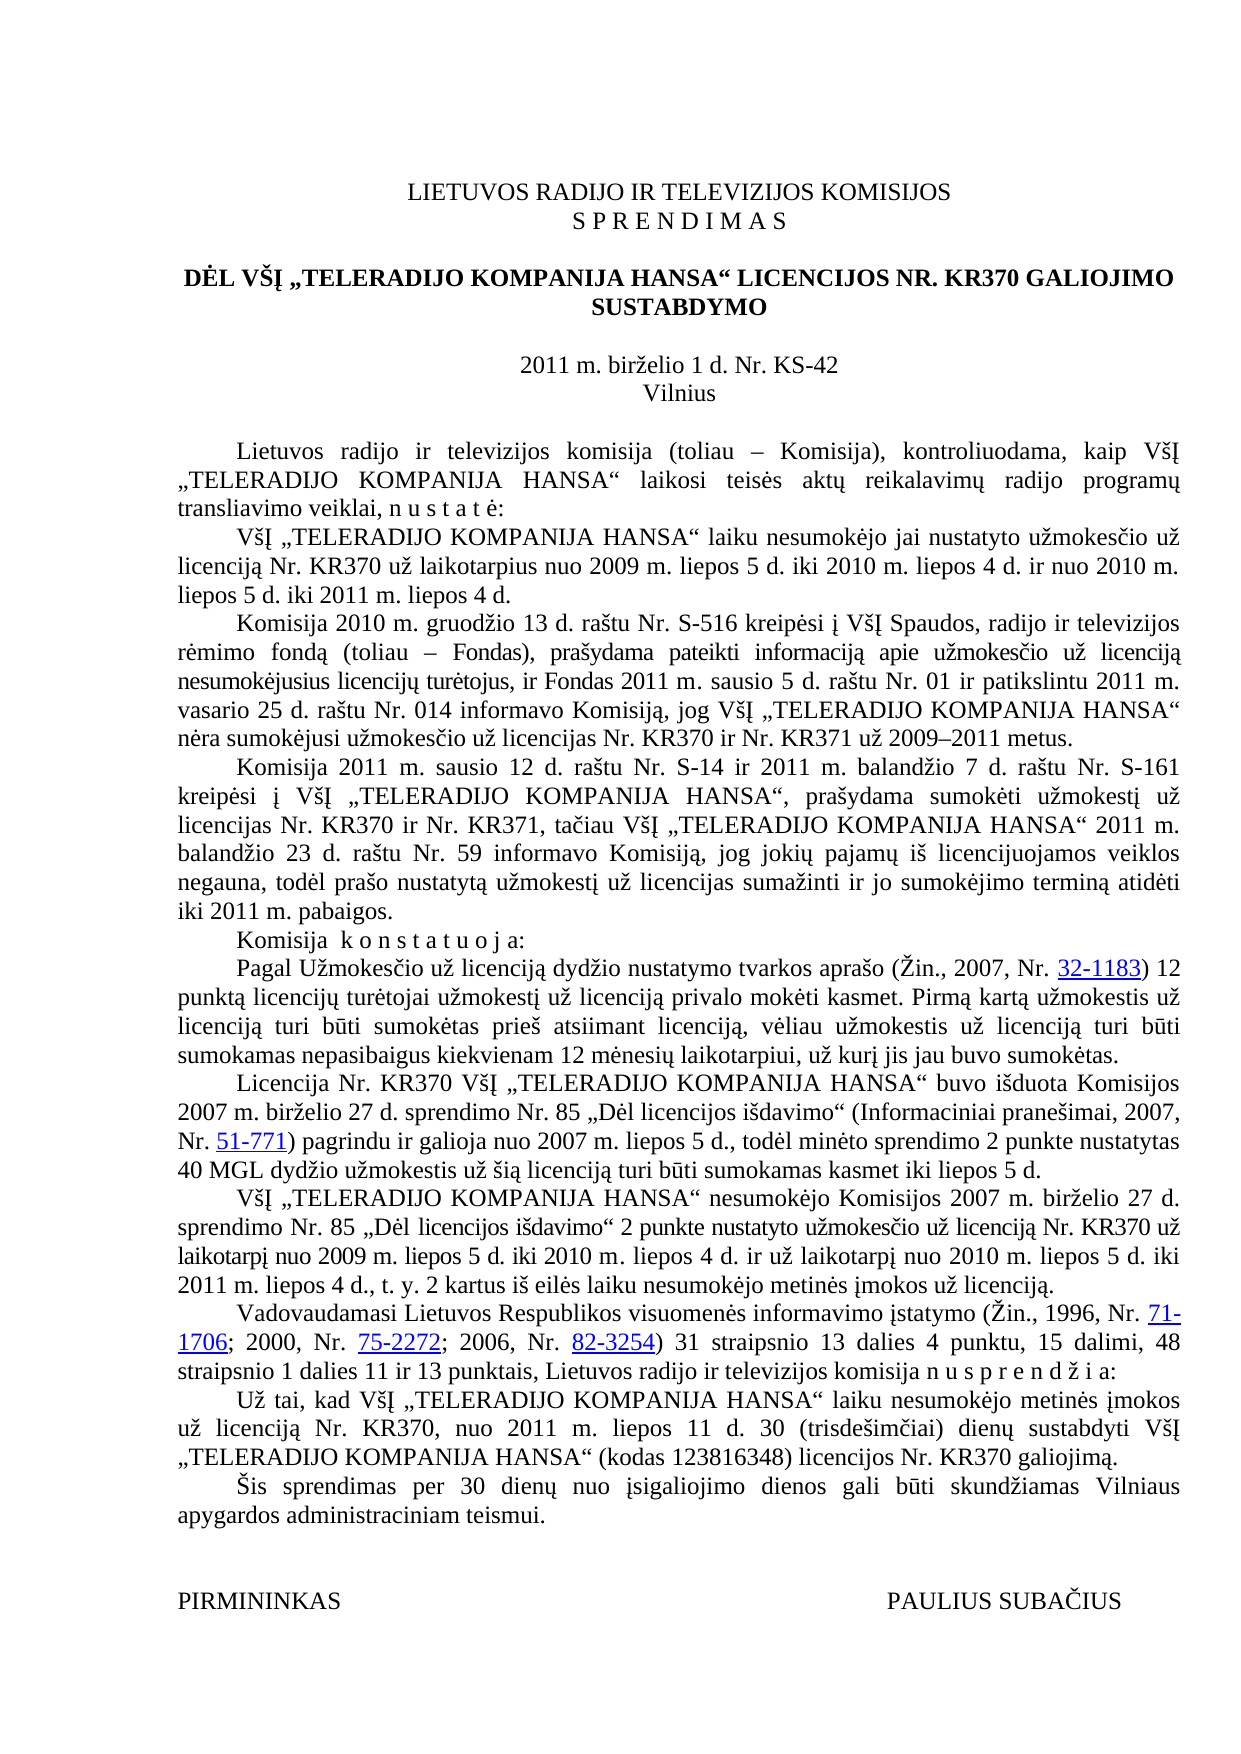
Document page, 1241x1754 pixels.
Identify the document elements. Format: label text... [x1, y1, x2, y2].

text Šis sprendimas per 30 dienų nuo įsigaliojimo dienos gali būti skundžiamas Vilniaus apygardos administraciniam teismui. [177, 1471, 1181, 1528]
text Pagal Užmokesčio už licenciją dydžio nustatymo tvarkos aprašo (Žin., 2007, Nr. 32-1183) 12 punktą licencijų turėtojai užmokestį už licenciją privalo mokėti kasmet. Pirmą kartą užmokestis už licenciją turi būti sumokėtas prieš atsiimant licenciją, vėliau užmokestis už licenciją turi būti sumokamas nepasibaigus kiekvienam 12 mėnesių laikotarpiui, už kurį jis jau buvo sumokėtas. [177, 953, 1181, 1068]
text Komisija 2011 m. sausio 12 d. raštu Nr. S-14 ir 2011 m. balandžio 7 d. raštu Nr. S-161 kreipėsi į VšĮ „TELERADIJO KOMPANIJA HANSA“, prašydama sumokėti užmokestį už licencijas Nr. KR370 ir Nr. KR371, tačiau VšĮ „TELERADIJO KOMPANIJA HANSA“ 2011 m. balandžio 23 d. raštu Nr. 59 informavo Komisiją, jog jokių pajamų iš licencijuojamos veiklos negauna, todėl prašo nustatytą užmokestį už licencijas sumažinti ir jo sumokėjimo terminą atidėti iki 2011 m. pabaigos. [177, 752, 1181, 925]
text Licencija Nr. KR370 VšĮ „TELERADIJO KOMPANIJA HANSA“ buvo išduota Komisijos 2007 m. birželio 27 d. sprendimo Nr. 85 „Dėl licencijos išdavimo“ (Informaciniai pranešimai, 2007, Nr. 51-771) pagrindu ir galioja nuo 2007 m. liepos 5 d., todėl minėto sprendimo 2 punkte nustatytas 40 MGL dydžio užmokestis už šią licenciją turi būti sumokamas kasmet iki liepos 5 d. [177, 1068, 1181, 1183]
text 2011 m. birželio 1 d. Nr. KS-42 [177, 350, 1181, 378]
text pirmininkas paulius subačius [177, 1586, 1181, 1615]
text Komisija konstatuoja: [177, 925, 1181, 953]
text VšĮ „TELERADIJO KOMPANIJA HANSA“ nesumokėjo Komisijos 2007 m. birželio 27 d. sprendimo Nr. 85 „Dėl licencijos išdavimo“ 2 punkte nustatyto užmokesčio už licenciją Nr. KR370 už laikotarpį nuo 2009 m. liepos 5 d. iki 2010 m. liepos 4 d. ir už laikotarpį nuo 2010 m. liepos 5 d. iki 2011 m. liepos 4 d., t. y. 2 kartus iš eilės laiku nesumokėjo metinės įmokos už licenciją. [177, 1183, 1181, 1298]
text Komisija 2010 m. gruodžio 13 d. raštu Nr. S-516 kreipėsi į VšĮ Spaudos, radijo ir televizijos rėmimo fondą (toliau – Fondas), prašydama pateikti informaciją apie užmokesčio už licenciją nesumokėjusius licencijų turėtojus, ir Fondas 2011 m. sausio 5 d. raštu Nr. 01 ir patikslintu 2011 m. vasario 25 d. raštu Nr. 014 informavo Komisiją, jog VšĮ „TELERADIJO KOMPANIJA HANSA“ nėra sumokėjusi užmokesčio už licencijas Nr. KR370 ir Nr. KR371 už 2009–2011 metus. [177, 608, 1181, 752]
text DĖL VŠĮ „TELERADIJO KOMPANIJA HANSA“ LICENCIJOS NR. KR370 GALIOJIMO SUSTABDYMO [177, 263, 1181, 321]
text lietuvos radijo ir televizijos komisijOS [177, 177, 1181, 206]
text Vadovaudamasi Lietuvos Respublikos visuomenės informavimo įstatymo (Žin., 1996, Nr. 71-1706; 2000, Nr. 75-2272; 2006, Nr. 82-3254) 31 straipsnio 13 dalies 4 punktu, 15 dalimi, 48 straipsnio 1 dalies 11 ir 13 punktais, Lietuvos radijo ir televizijos komisija nusprendžia: [177, 1298, 1181, 1385]
text Už tai, kad VšĮ „TELERADIJO KOMPANIJA HANSA“ laiku nesumokėjo metinės įmokos už licenciją Nr. KR370, nuo 2011 m. liepos 11 d. 30 (trisdešimčiai) dienų sustabdyti VšĮ „TELERADIJO KOMPANIJA HANSA“ (kodas 123816348) licencijos Nr. KR370 galiojimą. [177, 1385, 1181, 1471]
text Lietuvos radijo ir televizijos komisija (toliau – Komisija), kontroliuodama, kaip VšĮ „TELERADIJO KOMPANIJA HANSA“ laikosi teisės aktų reikalavimų radijo programų transliavimo veiklai, nustatė: [177, 436, 1181, 522]
text SPRENDIMAS [177, 206, 1181, 235]
text VšĮ „TELERADIJO KOMPANIJA HANSA“ laiku nesumokėjo jai nustatyto užmokesčio už licenciją Nr. KR370 už laikotarpius nuo 2009 m. liepos 5 d. iki 2010 m. liepos 4 d. ir nuo 2010 m. liepos 5 d. iki 2011 m. liepos 4 d. [177, 522, 1181, 608]
text Vilnius [177, 378, 1181, 407]
